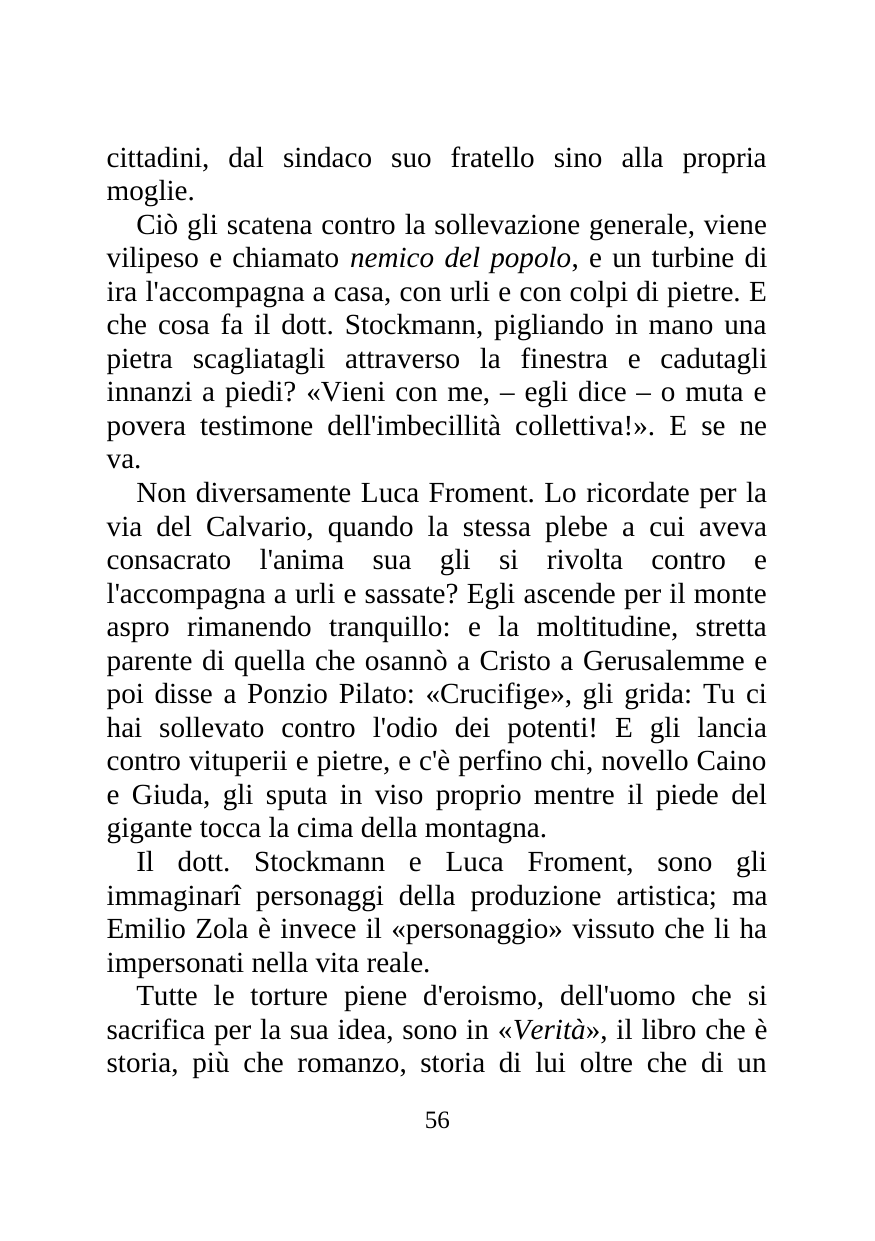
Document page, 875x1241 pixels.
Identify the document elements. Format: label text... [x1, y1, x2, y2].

text cittadini, dal sindaco suo fratello sino alla propria moglie. [106, 140, 768, 207]
text Tutte le torture piene d'eroismo, dell'uomo che si sacrifica per la sua idea, sono in «Verità», il libro che è storia, più che romanzo, storia di lui oltre che di un [106, 978, 768, 1079]
text Il dott. Stockmann e Luca Froment, sono gli immaginarî personaggi della produzione artistica; ma Emilio Zola è invece il «personaggio» vissuto che li ha impersonati nella vita reale. [106, 844, 768, 978]
text Non diversamente Luca Froment. Lo ricordate per la via del Calvario, quando la stessa plebe a cui aveva consacrato l'anima sua gli si rivolta contro e l'accompagna a urli e sassate? Egli ascende per il monte aspro rimanendo tranquillo: e la moltitudine, stretta parente di quella che osannò a Cristo a Gerusalemme e poi disse a Ponzio Pilato: «Crucifige», gli grida: Tu ci hai sollevato contro l'odio dei potenti! E gli lancia contro vituperii e pietre, e c'è perfino chi, novello Caino e Giuda, gli sputa in viso proprio mentre il piede del gigante tocca la cima della montagna. [106, 475, 768, 844]
text Ciò gli scatena contro la sollevazione generale, viene vilipeso e chiamato nemico del popolo, e un turbine di ira l'accompagna a casa, con urli e con colpi di pietre. E che cosa fa il dott. Stockmann, pigliando in mano una pietra scagliatagli attraverso la finestra e cadutagli innanzi a piedi? «Vieni con me, – egli dice – o muta e povera testimone dell'imbecillità collettiva!». E se ne va. [106, 207, 768, 475]
